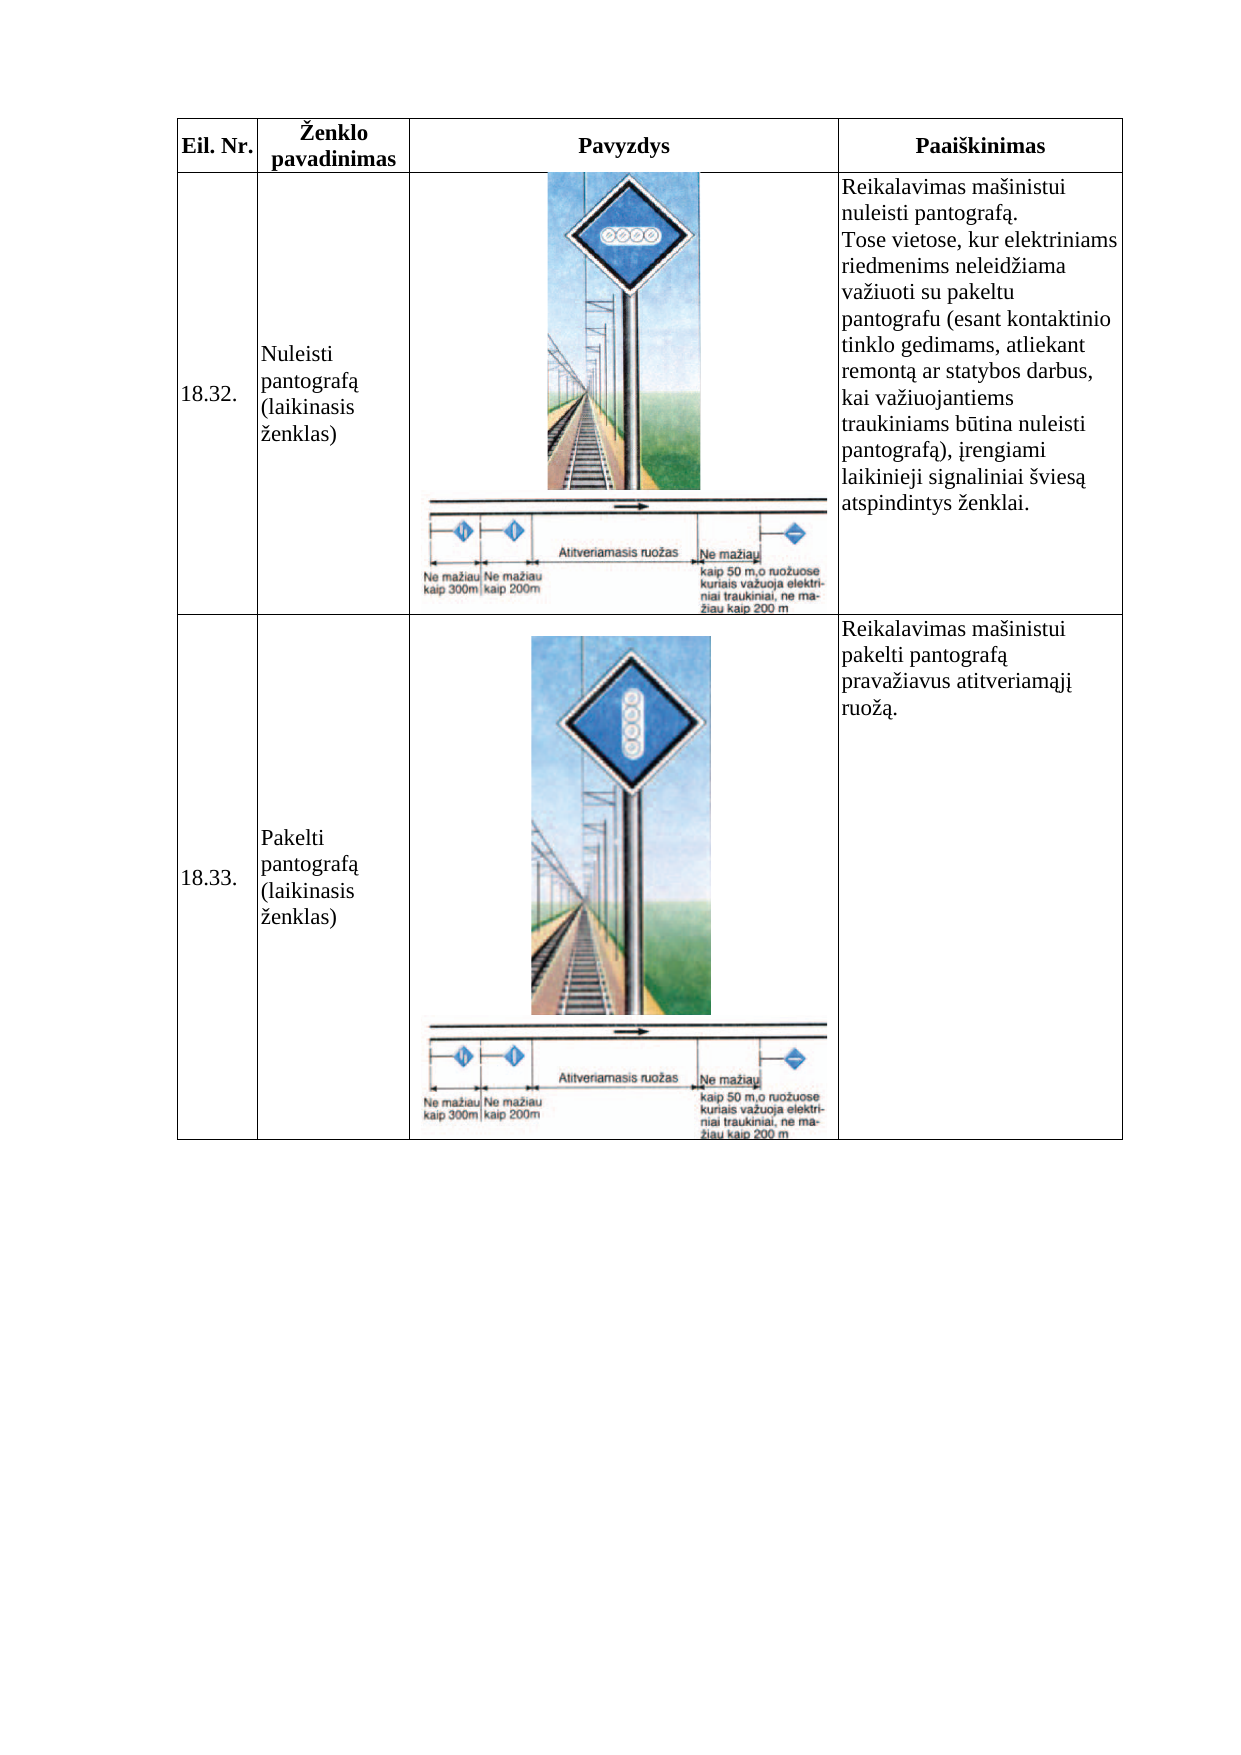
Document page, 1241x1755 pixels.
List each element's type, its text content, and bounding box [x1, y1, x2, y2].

table_cell Pakelti pantografą (laikinasis ženklas) [258, 615, 409, 1139]
table_header Eil. Nr. [178, 119, 257, 172]
table_cell (pav.) [410, 173, 547, 613]
table_header Paaiškinimas [839, 119, 1122, 172]
table_cell 18.32. [178, 173, 257, 613]
table_header Ženklo pavadinimas [258, 119, 409, 172]
table_cell (pav.) [701, 173, 838, 613]
table_cell (pav.) [410, 615, 838, 1139]
table_header Pavyzdys [410, 119, 838, 172]
table_cell Reikalavimas mašinistui pakelti pantografą pravažiavus atitveriamąjį ruožą. [839, 615, 1122, 1139]
table_cell 18.33. [178, 615, 257, 1139]
table_cell Reikalavimas mašinistui nuleisti pantografą. Tose vietose, kur elektriniams riedmenims neleidžiama važiuoti su pakeltu pantografu (esant kontaktinio tinklo gedimams, atliekant remontą ar statybos darbus, kai važiuojantiems traukiniams būtina nuleisti pantografą), įrengiami laikinieji signaliniai šviesą atspindintys ženklai. [839, 173, 1122, 613]
table_cell Nuleisti pantografą (laikinasis ženklas) [258, 173, 409, 613]
